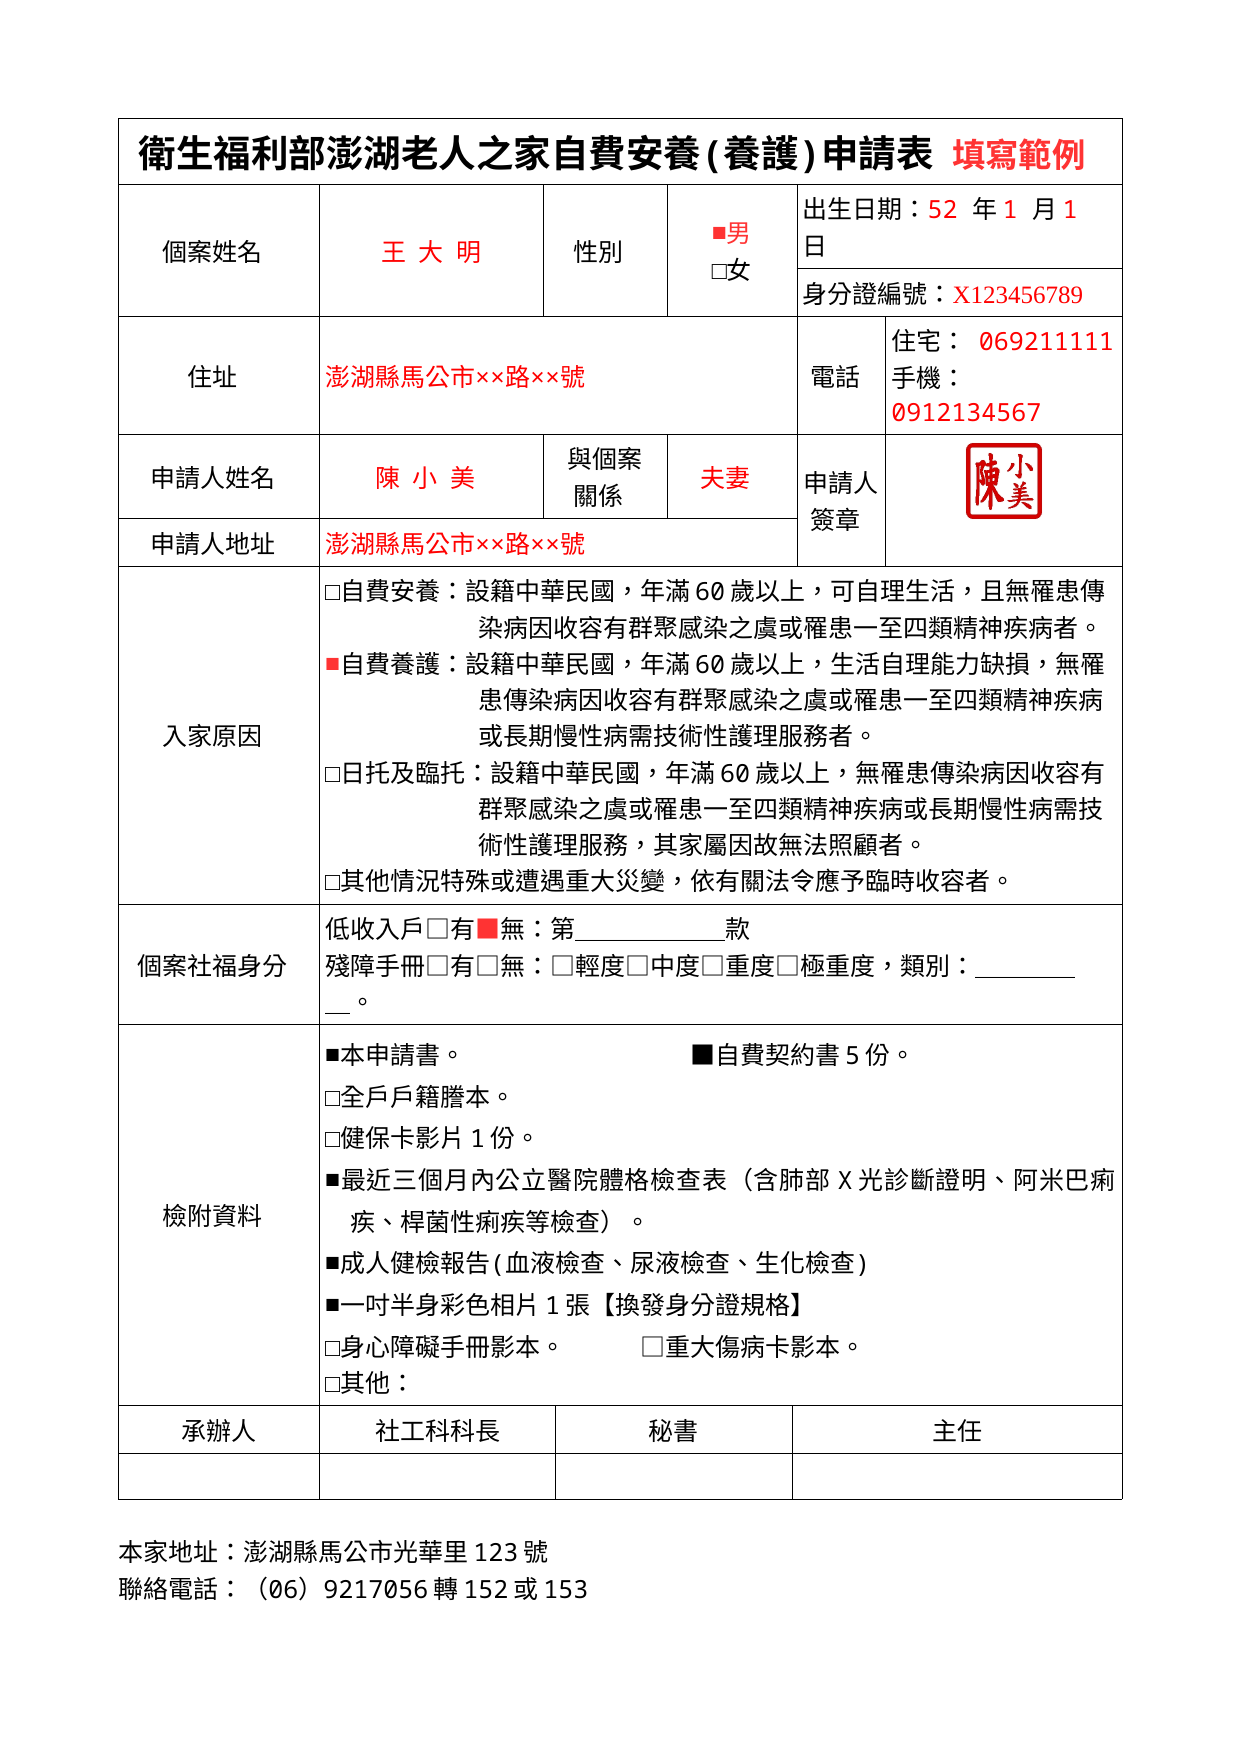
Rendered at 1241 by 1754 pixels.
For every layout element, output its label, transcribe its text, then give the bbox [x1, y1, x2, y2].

table_cell 澎湖縣馬公市××路××號 [320, 317, 797, 434]
table_cell 性別 [544, 185, 667, 316]
table_cell 申請人簽章 [798, 435, 885, 566]
text 本家地址：澎湖縣馬公市光華里123號 [118, 1533, 1122, 1569]
table_cell 主任 [793, 1406, 1122, 1453]
table_cell 身分證編號：X123456789 [798, 269, 1122, 316]
table_cell 澎湖縣馬公市××路××號 [320, 519, 797, 566]
table_cell [793, 1454, 1122, 1499]
table_cell 個案社福身分 [119, 905, 319, 1024]
table_cell 個案姓名 [119, 185, 319, 316]
table_cell ■本申請書。 ■自費契約書5份。 □全戶戶籍謄本。 □健保卡影片1份。 ■最近三個月內公立醫院體格檢查表（含肺部X光診斷證明、阿米巴痢疾、桿菌性痢疾等檢查）。 ■成人健檢報告(血液檢查、尿液檢查、生化檢查) ■一吋半身彩色相片1張【換發身分證規格】 □身心障礙手冊影本。 □重大傷病卡影本。 □其他： [320, 1025, 1122, 1405]
table_cell 陳 小 美 [320, 435, 543, 518]
table_cell 承辦人 [119, 1406, 319, 1453]
table_cell 檢附資料 [119, 1025, 319, 1405]
table_cell 申請人姓名 [119, 435, 319, 518]
table_cell 社工科科長 [320, 1406, 555, 1453]
table_cell □自費安養：設籍中華民國，年滿60歲以上，可自理生活，且無罹患傳染病因收容有群聚感染之虞或罹患一至四類精神疾病者。 ■自費養護：設籍中華民國，年滿60歲以上，生活自理能力缺損，無罹患傳染病因收容有群聚感染之虞或罹患一至四類精神疾病或長期慢性病需技術性護理服務者。 □日托及臨托：設籍中華民國，年滿60歲以上，無罹患傳染病因收容有群聚感染之虞或罹患一至四類精神疾病或長期慢性病需技術性護理服務，其家屬因故無法照顧者。 □其他情況特殊或遭遇重大災變，依有關法令應予臨時收容者。 [320, 567, 1122, 904]
table_cell [886, 435, 1122, 566]
table_cell [556, 1454, 792, 1499]
table_cell 與個案 關係 [544, 435, 667, 518]
table_cell 秘書 [556, 1406, 792, 1453]
table_cell 出生日期：52 年1 月1 日 [798, 185, 1122, 268]
table_cell 夫妻 [668, 435, 797, 518]
table_cell [119, 1454, 319, 1499]
table_cell 入家原因 [119, 567, 319, 904]
table_cell 申請人地址 [119, 519, 319, 566]
table_cell 電話 [798, 317, 885, 434]
table_cell 王 大 明 [320, 185, 543, 316]
table_cell [320, 1454, 555, 1499]
table_cell 住址 [119, 317, 319, 434]
table_cell 低收入戶□有■無：第＿＿＿＿＿＿款 殘障手冊□有□無：□輕度□中度□重度□極重度，類別：＿＿＿＿＿。 [320, 905, 1122, 1024]
table_cell 住宅： 069211111 手機： 0912134567 [886, 317, 1122, 434]
table_cell ■男 □女 [668, 185, 797, 316]
text 聯絡電話：（06）9217056轉152或153 [118, 1569, 1122, 1605]
table_header 衛生福利部澎湖老人之家自費安養(養護)申請表 填寫範例 [119, 119, 1122, 184]
picture [962, 440, 1046, 523]
